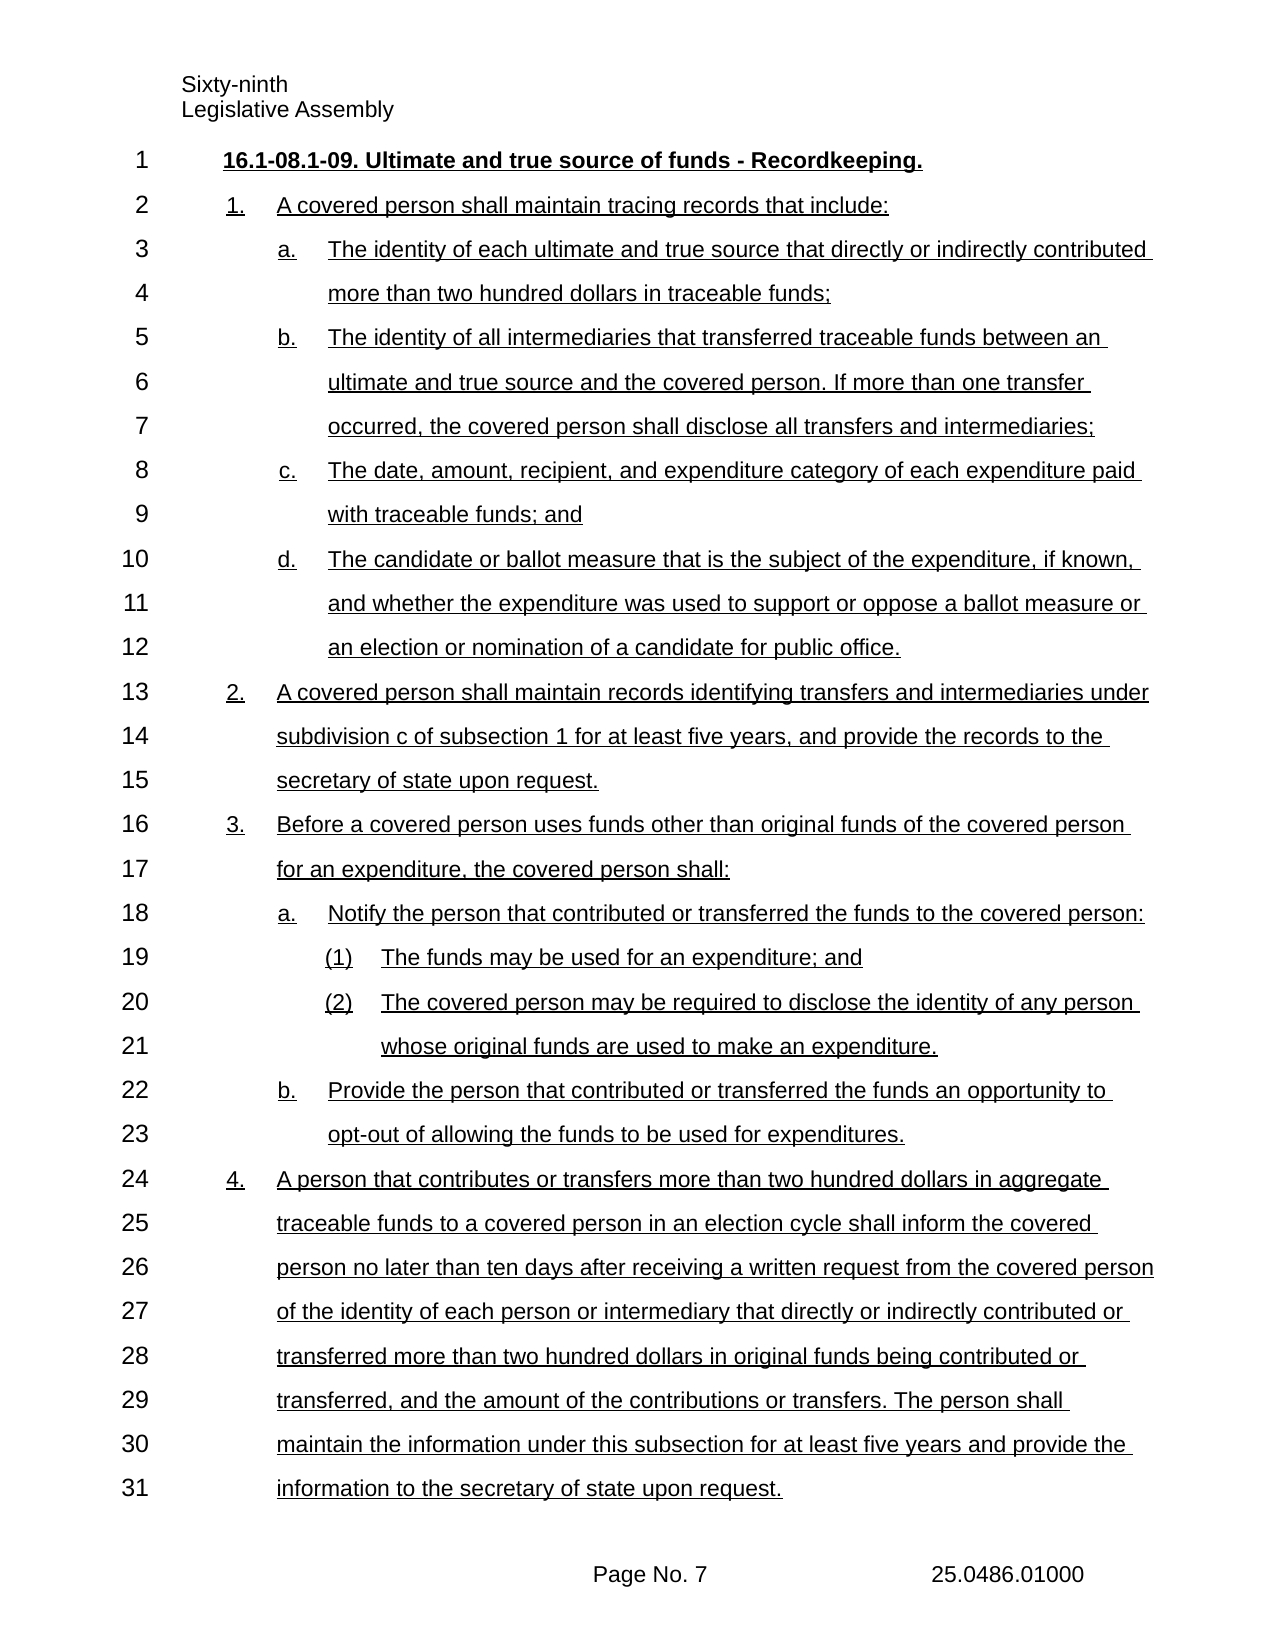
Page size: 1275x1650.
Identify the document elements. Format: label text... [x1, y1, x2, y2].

text d. The candidate or ballot measure that is the subject of the expenditure, if known, and whether the expenditure was used to support or oppose a ballot measure or an election or nomination of a candidate for public office. [181, 532, 1154, 664]
text a. Notify the person that contributed or transferred the funds to the covered person: [181, 886, 1154, 930]
subtitle 16.1‑08.1‑09. Ultimate and true source of funds - Recordkeeping. [181, 133, 1154, 178]
text 4. A person that contributes or transfers more than two hundred dollars in aggregate traceable funds to a covered person in an election cycle shall inform the covered person no later than ten days after receiving a written request from the covered person of the identity of each person or intermediary that directly or indirectly contributed or transferred more than two hundred dollars in original funds being contributed or transferred, and the amount of the contributions or transfers. The person shall maintain the information under this subsection for at least five years and provide the information to the secretary of state upon request. [181, 1152, 1154, 1506]
text 3. Before a covered person uses funds other than original funds of the covered person for an expenditure, the covered person shall: [181, 797, 1154, 886]
text b. Provide the person that contributed or transferred the funds an opportunity to opt‑out of allowing the funds to be used for expenditures. [181, 1063, 1154, 1152]
text c. The date, amount, recipient, and expenditure category of each expenditure paid with traceable funds; and [181, 443, 1154, 532]
text a. The identity of each ultimate and true source that directly or indirectly contributed more than two hundred dollars in traceable funds; [181, 222, 1154, 310]
text b. The identity of all intermediaries that transferred traceable funds between an ultimate and true source and the covered person. If more than one transfer occurred, the covered person shall disclose all transfers and intermediaries; [181, 310, 1154, 443]
text (1) The funds may be used for an expenditure; and [181, 930, 1154, 974]
text (2) The covered person may be required to disclose the identity of any person whose original funds are used to make an expenditure. [181, 974, 1154, 1063]
text 1. A covered person shall maintain tracing records that include: [181, 178, 1154, 222]
text 2. A covered person shall maintain records identifying transfers and intermediaries under subdivision c of subsection 1 for at least five years, and provide the records to the secretary of state upon request. [181, 664, 1154, 797]
